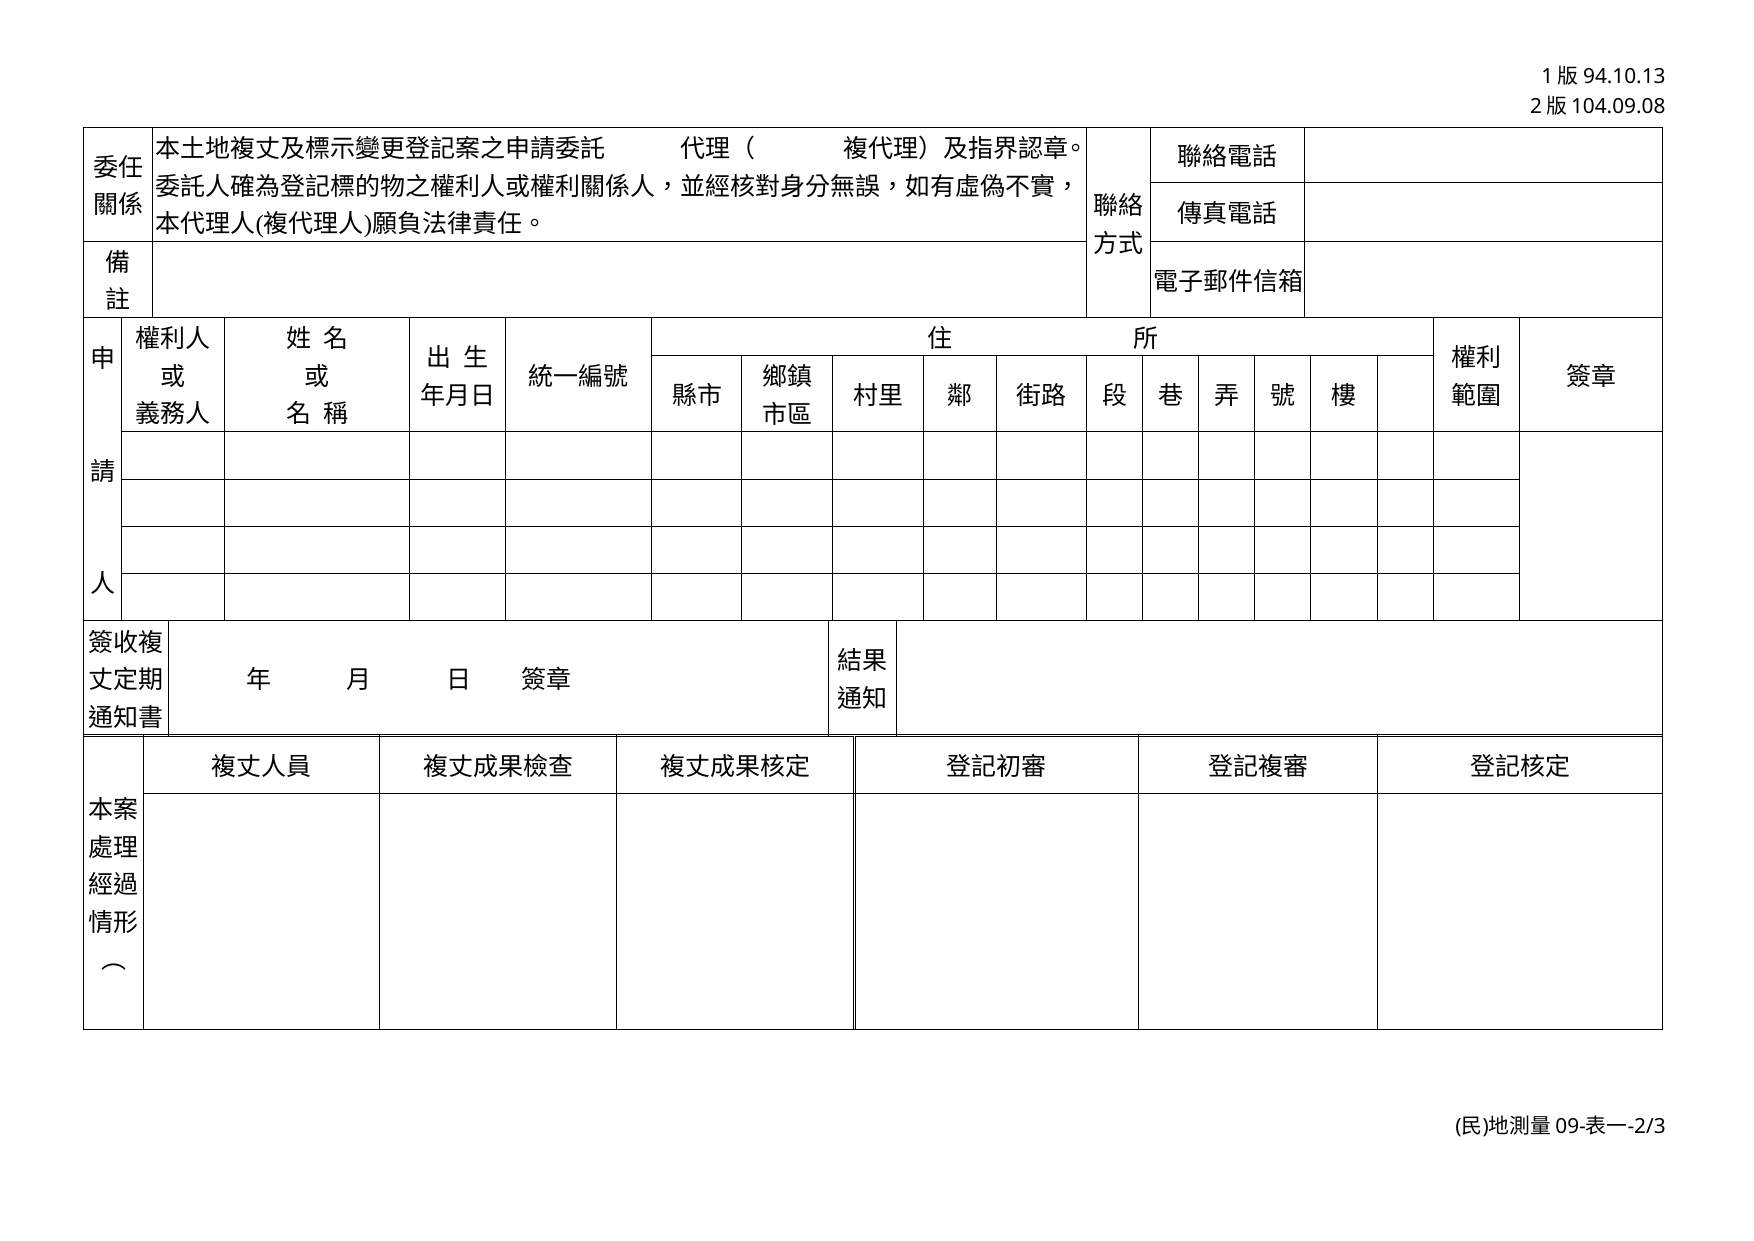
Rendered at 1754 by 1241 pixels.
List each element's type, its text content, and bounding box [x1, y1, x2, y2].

table_cell [924, 574, 996, 620]
table_cell 簽章 [1520, 318, 1662, 431]
table_cell [1520, 432, 1662, 620]
table_cell [997, 432, 1086, 478]
table_cell [1199, 527, 1254, 573]
table_cell [652, 574, 741, 620]
table_cell [122, 574, 224, 620]
table_cell [1311, 480, 1377, 526]
table_cell [1311, 574, 1377, 620]
table_cell 複丈人員 [144, 737, 379, 793]
table_cell [410, 574, 505, 620]
table_cell [742, 480, 832, 526]
table_cell [225, 432, 409, 478]
table_cell [1305, 128, 1662, 182]
table_cell [506, 480, 651, 526]
table_cell [1378, 432, 1433, 478]
table_cell [833, 432, 923, 478]
table_cell [410, 527, 505, 573]
table_cell [742, 574, 832, 620]
table_cell [144, 794, 379, 1029]
table_cell [924, 480, 996, 526]
table_cell 申 請 人 [84, 318, 121, 620]
table_cell 出 生 年月日 [410, 318, 505, 431]
table_cell [1311, 527, 1377, 573]
table_cell [1378, 480, 1433, 526]
table_cell [856, 794, 1138, 1029]
table_cell [652, 432, 741, 478]
table_cell [122, 432, 224, 478]
table_cell 弄 [1199, 356, 1254, 431]
table_cell [1378, 356, 1433, 431]
table_cell 鄰 [924, 356, 996, 431]
table_cell [1199, 432, 1254, 478]
table_cell 複丈成果核定 [617, 737, 853, 793]
table_cell [1255, 574, 1310, 620]
table_cell [410, 480, 505, 526]
table_cell [1255, 432, 1310, 478]
table_cell [1087, 527, 1142, 573]
table_cell 登記初審 [856, 737, 1138, 793]
table_cell [225, 480, 409, 526]
table_cell [742, 527, 832, 573]
table_cell [225, 574, 409, 620]
table_cell [1434, 432, 1519, 478]
table_cell [1255, 527, 1310, 573]
table_cell [1199, 480, 1254, 526]
table_cell [380, 794, 616, 1029]
table_cell [1143, 480, 1198, 526]
table_cell [1434, 527, 1519, 573]
table_cell [833, 574, 923, 620]
table_cell [997, 527, 1086, 573]
table_cell [1434, 480, 1519, 526]
table_cell 本案處理經過情形︵ 以下各欄 申請人請勿填寫 ︶ [84, 737, 143, 1029]
table_cell [1143, 574, 1198, 620]
table_cell 聯絡方式 [1087, 128, 1150, 317]
table_cell [506, 574, 651, 620]
table_cell [1378, 794, 1662, 1029]
table_cell [1305, 242, 1662, 317]
table_cell [1199, 574, 1254, 620]
table_cell [997, 480, 1086, 526]
table_cell 簽收複丈定期通知書 [84, 621, 168, 734]
table_cell [1434, 574, 1519, 620]
table_cell 鄉鎮 市區 [742, 356, 832, 431]
table_cell 電子郵件信箱 [1151, 242, 1304, 317]
table_cell [997, 574, 1086, 620]
table_cell [1305, 183, 1662, 241]
table_cell 複丈成果檢查 [380, 737, 616, 793]
table_cell [652, 527, 741, 573]
table_cell [1087, 432, 1142, 478]
table_cell 傳真電話 [1151, 183, 1304, 241]
table_cell [1143, 527, 1198, 573]
table_cell [924, 527, 996, 573]
table_cell [1139, 794, 1377, 1029]
table_cell [1311, 432, 1377, 478]
table_cell 樓 [1311, 356, 1377, 431]
table_cell [506, 432, 651, 478]
table_cell [742, 432, 832, 478]
table_cell 聯絡電話 [1151, 128, 1304, 182]
table_cell [122, 480, 224, 526]
table_cell [1087, 574, 1142, 620]
table_cell 街路 [997, 356, 1086, 431]
table_cell [897, 621, 1662, 734]
table_cell 村里 [833, 356, 923, 431]
table_cell 統一編號 [506, 318, 651, 431]
table_cell 結果通知 [829, 621, 896, 734]
table_cell [225, 527, 409, 573]
table_cell 段 [1087, 356, 1142, 431]
table_cell 權利 範圍 [1434, 318, 1519, 431]
table_cell 登記複審 [1139, 737, 1377, 793]
table_cell 姓 名 或 名 稱 [225, 318, 409, 431]
table_cell [833, 527, 923, 573]
table_cell [1378, 527, 1433, 573]
table_cell 登記核定 [1378, 737, 1662, 793]
table_cell 委任 關係 [84, 128, 152, 241]
table_cell [617, 794, 853, 1029]
table_cell 縣市 [652, 356, 741, 431]
table_cell [153, 242, 1086, 317]
table_cell 本土地複丈及標示變更登記案之申請委託 代理（ 複代理）及指界認章。委託人確為登記標的物之權利人或權利關係人，並經核對身分無誤，如有虛偽不實，本代理人(複代理人)願負法律責任。 [153, 128, 1086, 241]
table_cell [1143, 432, 1198, 478]
table_cell 號 [1255, 356, 1310, 431]
table_cell [410, 432, 505, 478]
table_cell [1378, 574, 1433, 620]
table_cell [506, 527, 651, 573]
table_cell 備 註 [84, 242, 152, 317]
table_cell [652, 480, 741, 526]
table_cell [122, 527, 224, 573]
table_cell 權利人 或 義務人 [122, 318, 224, 431]
table_cell [924, 432, 996, 478]
table_cell [1087, 480, 1142, 526]
table_cell 巷 [1143, 356, 1198, 431]
table_cell [1255, 480, 1310, 526]
table_cell [833, 480, 923, 526]
table_cell 年 月 日 簽章 [169, 621, 828, 734]
table_cell 住 所 [652, 318, 1433, 355]
